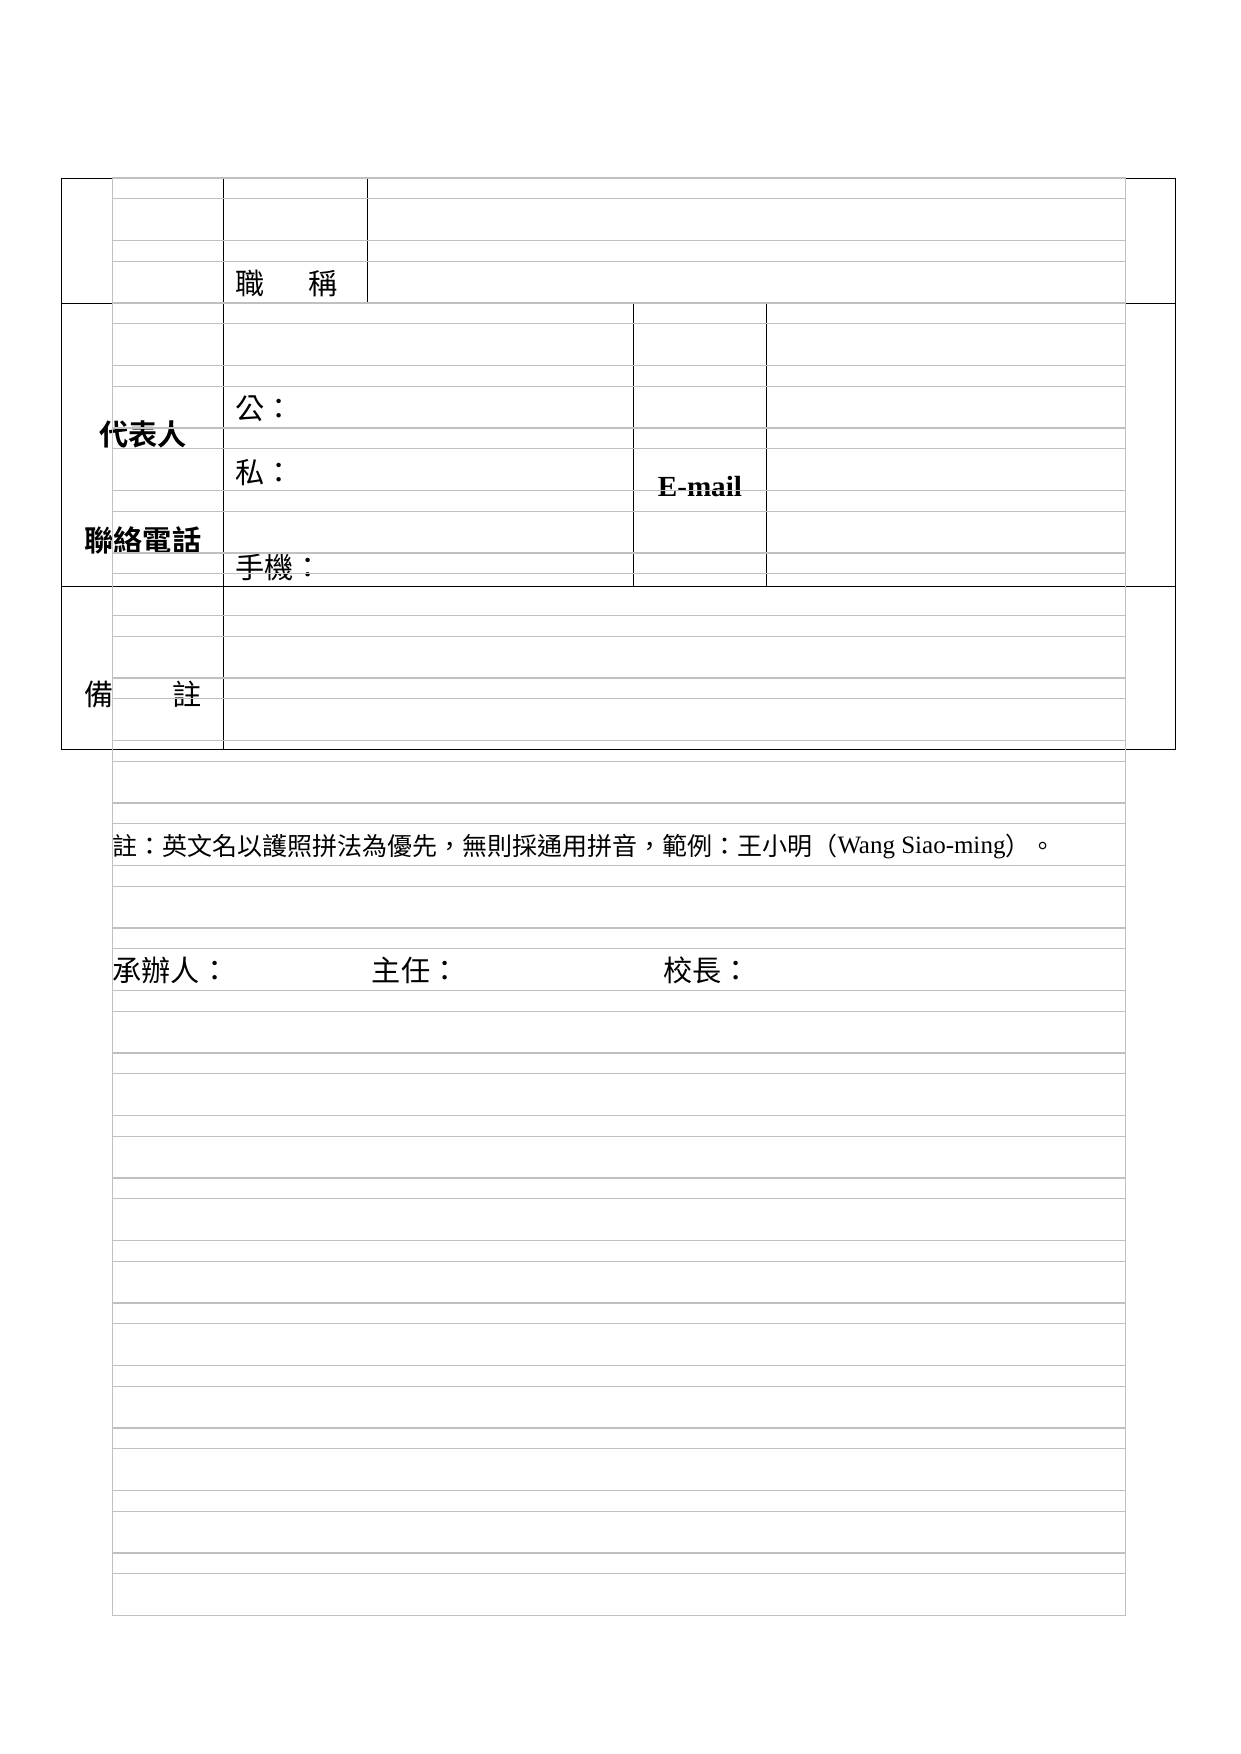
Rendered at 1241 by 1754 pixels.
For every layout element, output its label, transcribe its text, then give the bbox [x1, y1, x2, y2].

table_cell 作者2 [62, 179, 112, 302]
table_cell 備 註 [113, 679, 223, 698]
text 承辦人： 主任： 校長： [113, 949, 1125, 990]
table_cell 代表人 聯絡電話 [113, 491, 223, 511]
table_cell [224, 587, 1125, 615]
table_cell 公： 私： 手機： [224, 366, 633, 386]
table_cell [224, 679, 1125, 698]
table_cell [224, 179, 367, 198]
table_cell 代表人 聯絡電話 [113, 449, 223, 490]
table_cell 代表人 聯絡電話 [113, 512, 223, 552]
table_cell 代表人 聯絡電話 [113, 366, 223, 386]
table_cell 公： 私： 手機： [224, 324, 633, 365]
table_cell 代表人 聯絡電話 [113, 554, 223, 573]
table_cell E-mail [634, 449, 766, 490]
table_cell 代表人 聯絡電話 [113, 304, 223, 323]
table_cell 備 註 [113, 699, 223, 740]
table_cell 備 註 [113, 637, 223, 677]
table_cell 作者2 [113, 179, 223, 198]
table_cell [224, 241, 367, 261]
text [113, 804, 1125, 823]
table_cell 備 註 [62, 587, 112, 749]
table_cell 公： 私： 手機： [251, 554, 269, 573]
table_cell 公： 私： 手機： [224, 554, 254, 573]
table_cell E-mail [634, 491, 766, 511]
table_cell E-mail [634, 324, 766, 365]
table_cell [767, 304, 1125, 323]
table_cell [224, 699, 1125, 740]
table_cell E-mail [634, 387, 766, 427]
table_cell [368, 241, 1125, 261]
table_cell [767, 324, 1125, 365]
table_cell 公： 私： 手機： [224, 491, 633, 511]
table_cell 代表人 聯絡電話 [62, 304, 112, 586]
table_cell 公： 私： 手機： [224, 574, 633, 586]
table_cell [767, 491, 1125, 511]
table_cell E-mail [634, 366, 766, 386]
text [113, 929, 1125, 948]
table_cell [368, 262, 1125, 302]
table_cell 備 註 [113, 616, 223, 636]
table_cell [224, 637, 1125, 677]
table_cell [767, 366, 1125, 386]
table_cell 代表人 聯絡電話 [113, 387, 223, 427]
table_cell 代表人 聯絡電話 [113, 324, 223, 365]
table_cell 公： 私： 手機： [224, 449, 633, 490]
table_cell E-mail [634, 512, 766, 552]
table_cell 公： 私： 手機： [224, 387, 633, 427]
table_cell 作者2 [113, 241, 223, 261]
table_cell E-mail [634, 304, 766, 323]
table_cell 公： 私： 手機： [224, 512, 633, 552]
table_cell [767, 574, 1125, 586]
table_cell [767, 387, 1125, 427]
table_cell [1126, 587, 1175, 749]
table_cell [224, 199, 367, 240]
table_cell [767, 512, 1125, 552]
table_cell [368, 179, 1125, 198]
table_cell 作者2 [113, 199, 223, 240]
table_cell 作者2 [113, 262, 223, 302]
table_cell [767, 449, 1125, 490]
text 註：英文名以護照拼法為優先，無則採通用拼音，範例：王小明（Wang Siao-ming）。 [113, 824, 1125, 865]
table_cell 公： 私： 手機： [270, 554, 282, 573]
table_cell 職 稱 [224, 262, 367, 302]
table_cell 代表人 聯絡電話 [113, 574, 223, 586]
table_cell E-mail [634, 554, 766, 573]
table_cell 公： 私： 手機： [284, 554, 633, 573]
table_cell 公： 私： 手機： [224, 304, 633, 323]
table_cell 備 註 [113, 587, 223, 615]
table_cell [1126, 304, 1175, 586]
table_cell 備 註 [113, 741, 223, 749]
table_cell 代表人 聯絡電話 [119, 429, 223, 448]
table_cell [224, 741, 1125, 749]
table_cell [368, 199, 1125, 240]
table_cell [767, 429, 1125, 448]
table_cell 公： 私： 手機： [224, 429, 633, 448]
table_cell E-mail [634, 574, 766, 586]
table_cell E-mail [634, 429, 766, 448]
table_cell [224, 616, 1125, 636]
table_cell [767, 554, 1125, 573]
table_cell [1126, 179, 1175, 302]
